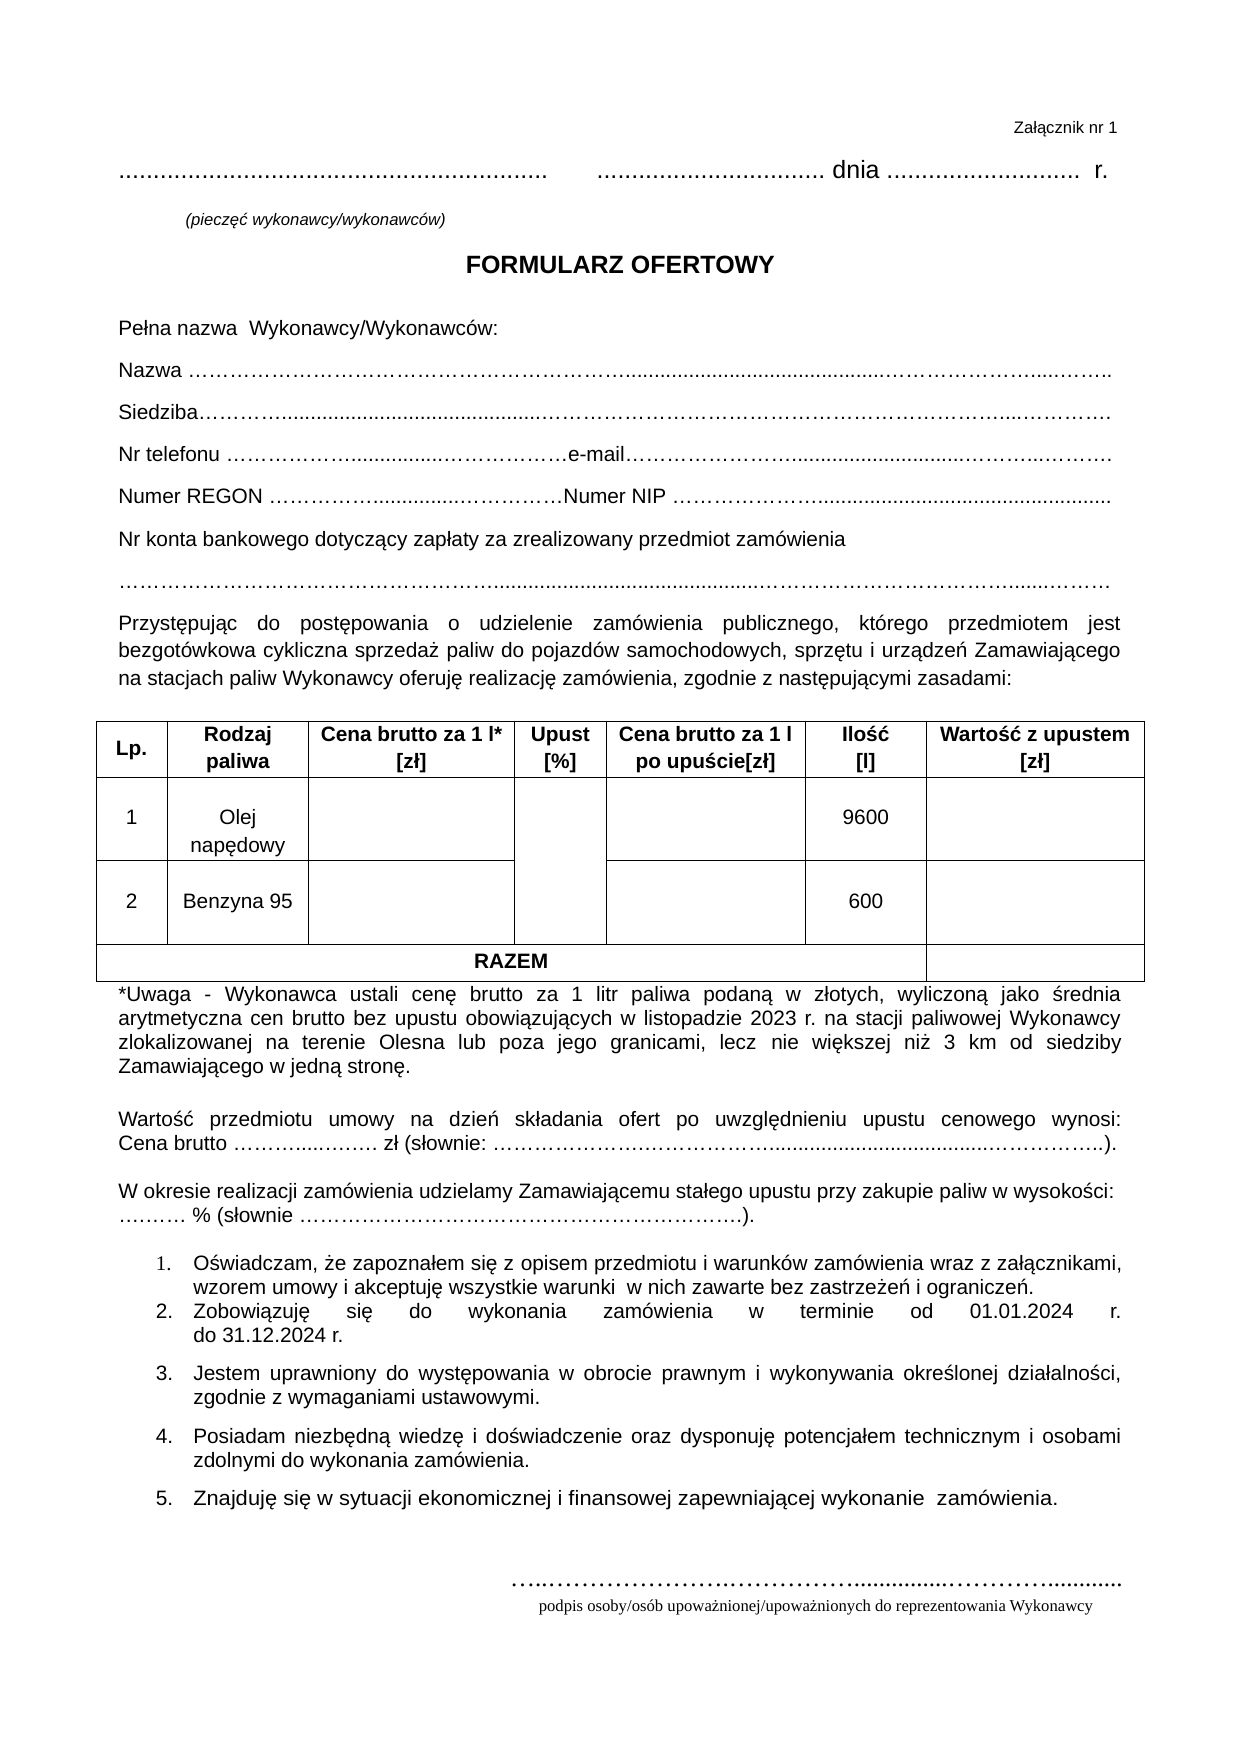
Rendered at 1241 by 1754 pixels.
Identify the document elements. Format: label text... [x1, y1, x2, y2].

table_header Lp. [97, 722, 167, 777]
list Zobowiązuję się do wykonania zamówienia w terminie od 01.01.2024 r. do 31.12.2024 r. [156, 1298, 1122, 1346]
text Załącznik nr 1 [118, 118, 1122, 137]
text ….…… % (słownie ……………………………………………………….). [118, 1202, 1122, 1226]
list Posiadam niezbędną wiedzę i doświadczenie oraz dysponuję potencjałem technicznym i osobami zdolnymi do wykonania zamówienia. [156, 1423, 1122, 1471]
text …..………………….……………...............…………............ [118, 1563, 1122, 1592]
text FORMULARZ OFERTOWY [118, 250, 1122, 279]
text Przystępując do postępowania o udzielenie zamówienia publicznego, którego przedmiotem jest bezgotówkowa cykliczna sprzedaż paliw do pojazdów samochodowych, sprzętu i urządzeń Zamawiającego na stacjach paliw Wykonawcy oferuję realizację zamówienia, zgodnie z następującymi zasadami: [118, 611, 1122, 689]
text Numer REGON ……………...............……………Numer NIP …………………................................................... [118, 484, 1122, 508]
text (pieczęć wykonawcy/wykonawców) [118, 202, 1122, 231]
table_cell [927, 945, 1144, 981]
text Nazwa ……………………………………………………….............................................………………….....…….. [118, 358, 1122, 382]
table_header Wartość z upustem [zł] [927, 722, 1144, 777]
table_cell Benzyna 95 [168, 861, 308, 944]
table_cell [607, 861, 805, 944]
text Nr telefonu ………………................………………e-mail……………………..............................………...………. [118, 442, 1122, 466]
list Oświadczam, że zapoznałem się z opisem przedmiotu i warunków zamówienia wraz z załącznikami, wzorem umowy i akceptuję wszystkie warunki w nich zawarte bez zastrzeżeń i ograniczeń. [156, 1250, 1122, 1298]
table_header Cena brutto za 1 l po upuście[zł] [607, 722, 805, 777]
table_header Cena brutto za 1 l* [zł] [309, 722, 514, 777]
text Nr konta bankowego dotyczący zapłaty za zrealizowany przedmiot zamówienia [118, 526, 1122, 550]
text Wartość przedmiotu umowy na dzień składania ofert po uwzględnieniu upustu cenowego wynosi: Cena brutto ……….....….…. zł (słownie: ………………….………………......................................……………..). [118, 1107, 1122, 1154]
table_cell 600 [806, 861, 926, 944]
table_cell RAZEM [97, 945, 926, 981]
text podpis osoby/osób upoważnionej/upoważnionych do reprezentowania Wykonawcy [192, 1596, 1122, 1615]
table_header Upust [%] [515, 722, 606, 777]
table_cell [515, 778, 606, 944]
text W okresie realizacji zamówienia udzielamy Zamawiającemu stałego upustu przy zakupie paliw w wysokości: [118, 1178, 1122, 1202]
table_cell Olej napędowy [168, 778, 308, 860]
table_cell [927, 778, 1144, 860]
text .............................................................. ................................. dnia ............................ r. [118, 155, 1122, 183]
text Pełna nazwa Wykonawcy/Wykonawców: [118, 316, 1122, 340]
list ………………………………………………..............................................……………………………….......……… [118, 568, 1122, 592]
table_cell 2 [97, 861, 167, 944]
table_cell [927, 861, 1144, 944]
table_cell [607, 778, 805, 860]
table_cell 9600 [806, 778, 926, 860]
text Siedziba………….............................................…………………………………………………………....…………. [118, 400, 1122, 424]
table_header Ilość [l] [806, 722, 926, 777]
list Jestem uprawniony do występowania w obrocie prawnym i wykonywania określonej działalności, zgodnie z wymaganiami ustawowymi. [156, 1361, 1122, 1409]
text *Uwaga - Wykonawca ustali cenę brutto za 1 litr paliwa podaną w złotych, wyliczoną jako średnia arytmetyczna cen brutto bez upustu obowiązujących w listopadzie 2023 r. na stacji paliwowej Wykonawcy zlokalizowanej na terenie Olesna lub poza jego granicami, lecz nie większej niż 3 km od siedziby Zamawiającego w jedną stronę. [118, 982, 1122, 1078]
list Znajduję się w sytuacji ekonomicznej i finansowej zapewniającej wykonanie zamówienia. [156, 1486, 1122, 1510]
table_header Rodzaj paliwa [168, 722, 308, 777]
table_cell 1 [97, 778, 167, 860]
table_cell [309, 861, 514, 944]
table_cell [309, 778, 514, 860]
